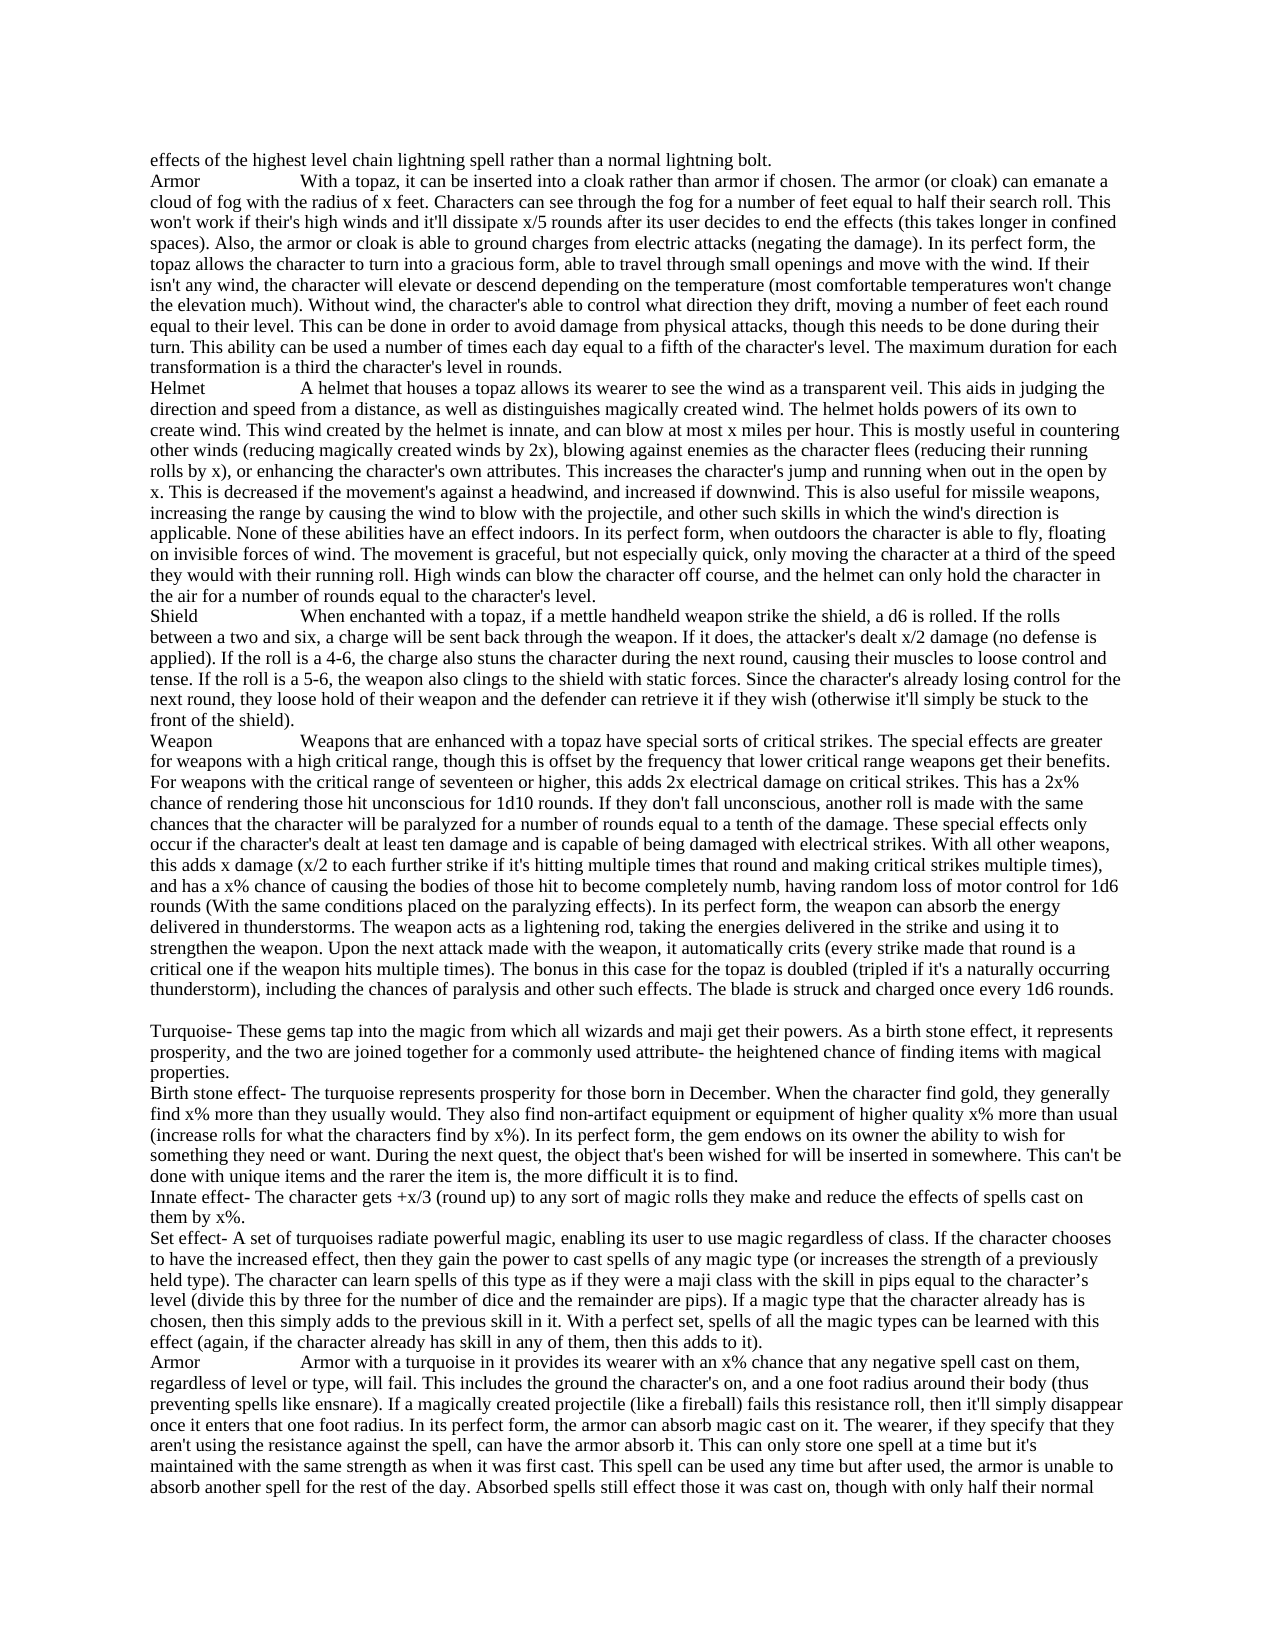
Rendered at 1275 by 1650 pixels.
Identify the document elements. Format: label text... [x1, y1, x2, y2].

text Set effect- A set of turquoises radiate powerful magic, enabling its user to use magic regardless of class. If the character chooses to have the increased effect, then they gain the power to cast spells of any magic type (or increases the strength of a previously held type). The character can learn spells of this type as if they were a maji class with the skill in pips equal to the character’s level (divide this by three for the number of dice and the remainder are pips). If a magic type that the character already has is chosen, then this simply adds to the previous skill in it. With a perfect set, spells of all the magic types can be learned with this effect (again, if the character already has skill in any of them, then this adds to it). [150, 1228, 1125, 1352]
text Armor Armor with a turquoise in it provides its wearer with an x% chance that any negative spell cast on them, regardless of level or type, will fail. This includes the ground the character's on, and a one foot radius around their body (thus preventing spells like ensnare). If a magically created projectile (like a fireball) fails this resistance roll, then it'll simply disappear once it enters that one foot radius. In its perfect form, the armor can absorb magic cast on it. The wearer, if they specify that they aren't using the resistance against the spell, can have the armor absorb it. This can only store one spell at a time but it's maintained with the same strength as when it was first cast. This spell can be used any time but after used, the armor is unable to absorb another spell for the rest of the day. Absorbed spells still effect those it was cast on, though with only half their normal [150, 1352, 1125, 1497]
text Helmet A helmet that houses a topaz allows its wearer to see the wind as a transparent veil. This aids in judging the direction and speed from a distance, as well as distinguishes magically created wind. The helmet holds powers of its own to create wind. This wind created by the helmet is innate, and can blow at most x miles per hour. This is mostly useful in countering other winds (reducing magically created winds by 2x), blowing against enemies as the character flees (reducing their running rolls by x), or enhancing the character's own attributes. This increases the character's jump and running when out in the open by x. This is decreased if the movement's against a headwind, and increased if downwind. This is also useful for missile weapons, increasing the range by causing the wind to blow with the projectile, and other such skills in which the wind's direction is applicable. None of these abilities have an effect indoors. In its perfect form, when outdoors the character is able to fly, floating on invisible forces of wind. The movement is graceful, but not especially quick, only moving the character at a third of the speed they would with their running roll. High winds can blow the character off course, and the helmet can only hold the character in the air for a number of rounds equal to the character's level. [150, 378, 1125, 606]
text Innate effect- The character gets +x/3 (round up) to any sort of magic rolls they make and reduce the effects of spells cast on them by x%. [150, 1186, 1125, 1228]
text Weapon Weapons that are enhanced with a topaz have special sorts of critical strikes. The special effects are greater for weapons with a high critical range, though this is offset by the frequency that lower critical range weapons get their benefits. For weapons with the critical range of seventeen or higher, this adds 2x electrical damage on critical strikes. This has a 2x% chance of rendering those hit unconscious for 1d10 rounds. If they don't fall unconscious, another roll is made with the same chances that the character will be paralyzed for a number of rounds equal to a tenth of the damage. These special effects only occur if the character's dealt at least ten damage and is capable of being damaged with electrical strikes. With all other weapons, this adds x damage (x/2 to each further strike if it's hitting multiple times that round and making critical strikes multiple times), and has a x% chance of causing the bodies of those hit to become completely numb, having random loss of motor control for 1d6 rounds (With the same conditions placed on the paralyzing effects). In its perfect form, the weapon can absorb the energy delivered in thunderstorms. The weapon acts as a lightening rod, taking the energies delivered in the strike and using it to strengthen the weapon. Upon the next attack made with the weapon, it automatically crits (every strike made that round is a critical one if the weapon hits multiple times). The bonus in this case for the topaz is doubled (tripled if it's a naturally occurring thunderstorm), including the chances of paralysis and other such effects. The blade is struck and charged once every 1d6 rounds. [150, 730, 1125, 1000]
text Armor With a topaz, it can be inserted into a cloak rather than armor if chosen. The armor (or cloak) can emanate a cloud of fog with the radius of x feet. Characters can see through the fog for a number of feet equal to half their search roll. This won't work if their's high winds and it'll dissipate x/5 rounds after its user decides to end the effects (this takes longer in confined spaces). Also, the armor or cloak is able to ground charges from electric attacks (negating the damage). In its perfect form, the topaz allows the character to turn into a gracious form, able to travel through small openings and move with the wind. If their isn't any wind, the character will elevate or descend depending on the temperature (most comfortable temperatures won't change the elevation much). Without wind, the character's able to control what direction they drift, moving a number of feet each round equal to their level. This can be done in order to avoid damage from physical attacks, though this needs to be done during their turn. This ability can be used a number of times each day equal to a fifth of the character's level. The maximum duration for each transformation is a third the character's level in rounds. [150, 171, 1125, 378]
text Birth stone effect- The turquoise represents prosperity for those born in December. When the character find gold, they generally find x% more than they usually would. They also find non-artifact equipment or equipment of higher quality x% more than usual (increase rolls for what the characters find by x%). In its perfect form, the gem endows on its owner the ability to wish for something they need or want. During the next quest, the object that's been wished for will be inserted in somewhere. This can't be done with unique items and the rarer the item is, the more difficult it is to find. [150, 1083, 1125, 1186]
text Turquoise- These gems tap into the magic from which all wizards and maji get their powers. As a birth stone effect, it represents prosperity, and the two are joined together for a commonly used attribute- the heightened chance of finding items with magical properties. [150, 1021, 1125, 1083]
text effects of the highest level chain lightning spell rather than a normal lightning bolt. [150, 150, 1125, 171]
text Shield When enchanted with a topaz, if a mettle handheld weapon strike the shield, a d6 is rolled. If the rolls between a two and six, a charge will be sent back through the weapon. If it does, the attacker's dealt x/2 damage (no defense is applied). If the roll is a 4-6, the charge also stuns the character during the next round, causing their muscles to loose control and tense. If the roll is a 5-6, the weapon also clings to the shield with static forces. Since the character's already losing control for the next round, they loose hold of their weapon and the defender can retrieve it if they wish (otherwise it'll simply be stuck to the front of the shield). [150, 606, 1125, 730]
